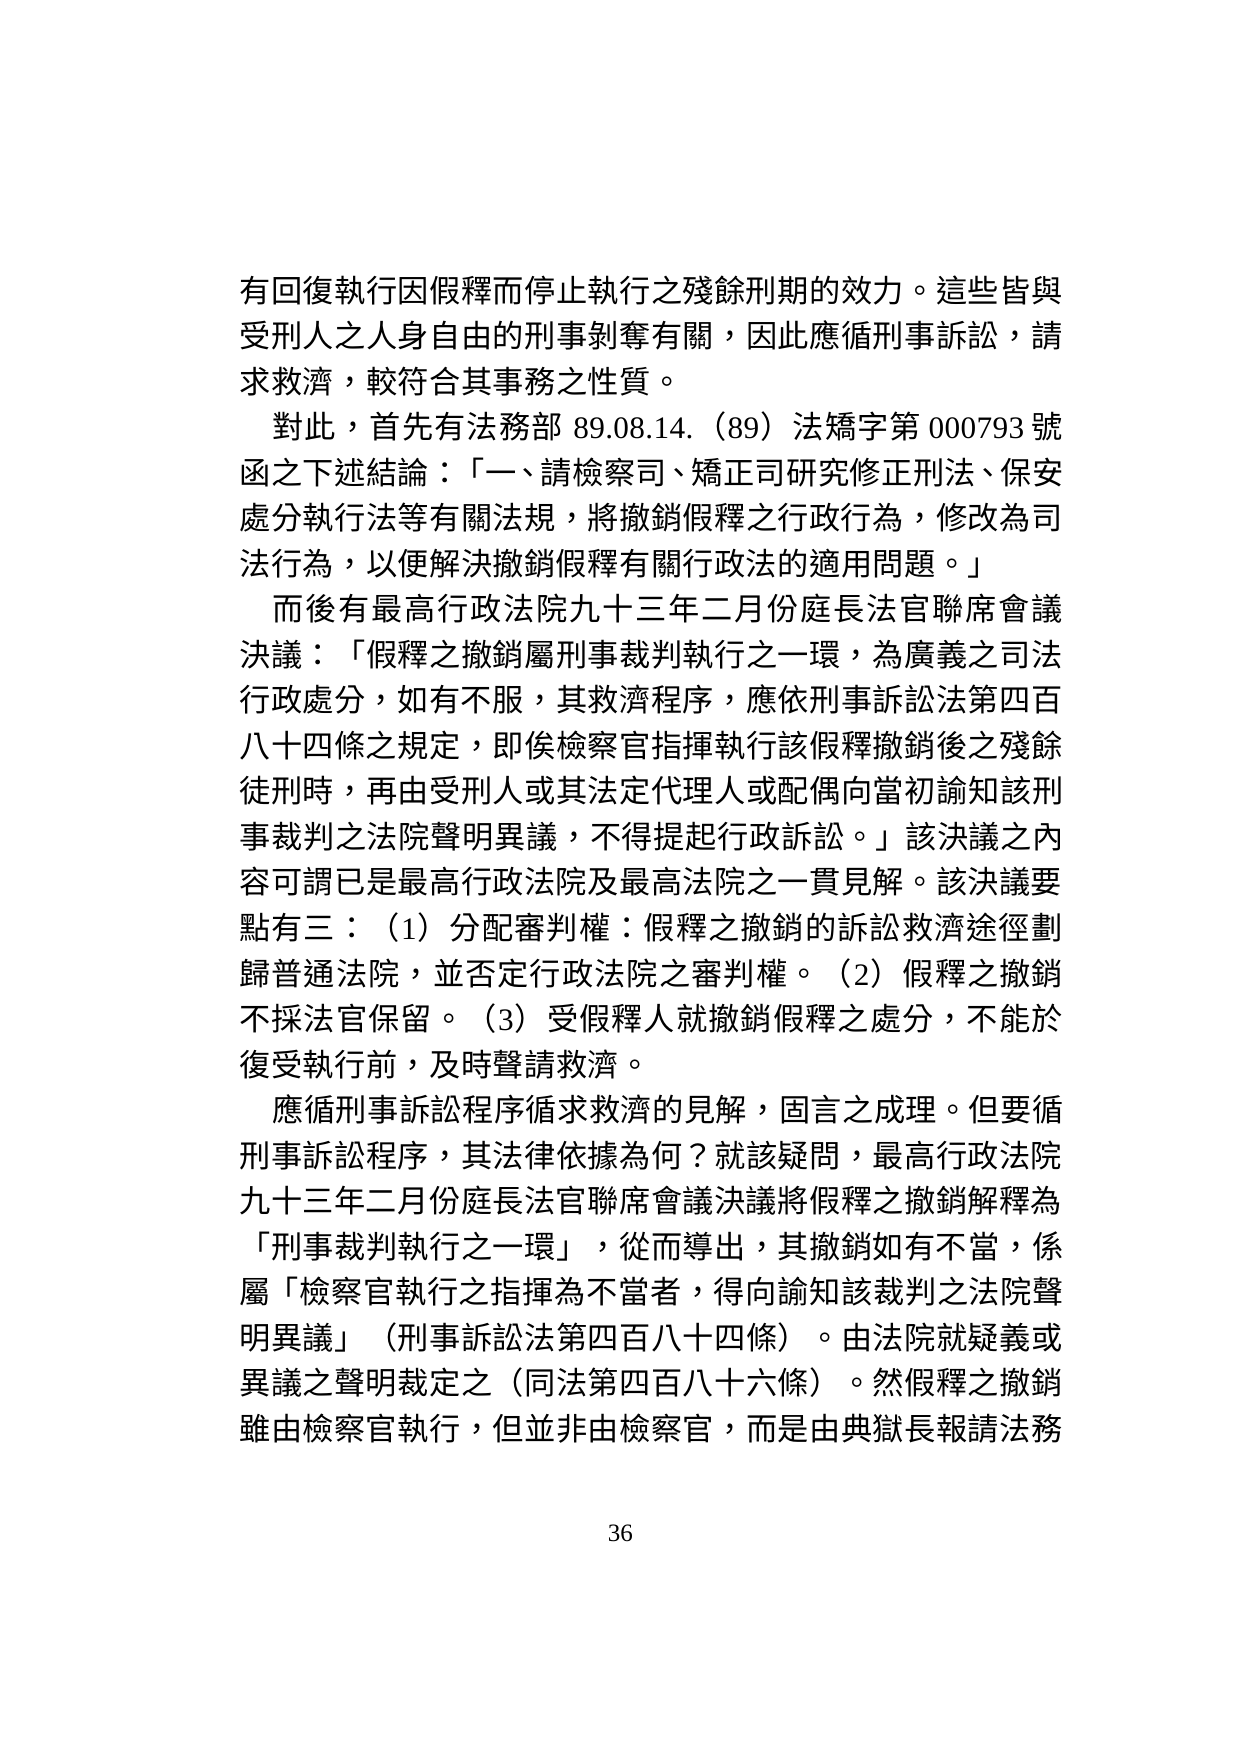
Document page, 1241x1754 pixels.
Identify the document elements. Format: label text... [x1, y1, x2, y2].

text 而後有最高行政法院九十三年二月份庭長法官聯席會議決議：「假釋之撤銷屬刑事裁判執行之一環，為廣義之司法行政處分，如有不服，其救濟程序，應依刑事訴訟法第四百八十四條之規定，即俟檢察官指揮執行該假釋撤銷後之殘餘徒刑時，再由受刑人或其法定代理人或配偶向當初諭知該刑事裁判之法院聲明異議，不得提起行政訴訟。」該決議之內容可謂已是最高行政法院及最高法院之一貫見解。該決議要點有三：（1）分配審判權：假釋之撤銷的訴訟救濟途徑劃歸普通法院，並否定行政法院之審判權。（2）假釋之撤銷不採法官保留。（3）受假釋人就撤銷假釋之處分，不能於復受執行前，及時聲請救濟。 [239, 584, 1063, 1085]
text 有謂假釋處分既為行政處分，撤銷假釋之處分的救濟自應循行政訴訟程序。這屬少數說。按假釋處分固為行政處分，但因假釋之核准具有停止執行自由刑之意義，使受假釋人重獲自由身。是故，假釋之撤銷將再度剝奪受假釋人之自由，有回復執行因假釋而停止執行之殘餘刑期的效力。這些皆與受刑人之人身自由的刑事剝奪有關，因此應循刑事訴訟，請求救濟，較符合其事務之性質。 [239, 266, 1063, 402]
text 對此，首先有法務部 89.08.14.（89）法矯字第000793號函之下述結論：「一、請檢察司、矯正司研究修正刑法、保安處分執行法等有關法規，將撤銷假釋之行政行為，修改為司法行為，以便解決撤銷假釋有關行政法的適用問題。」 [239, 402, 1063, 584]
text 應循刑事訴訟程序循求救濟的見解，固言之成理。但要循刑事訴訟程序，其法律依據為何？就該疑問，最高行政法院九十三年二月份庭長法官聯席會議決議將假釋之撤銷解釋為「刑事裁判執行之一環」，從而導出，其撤銷如有不當，係屬「檢察官執行之指揮為不當者，得向諭知該裁判之法院聲明異議」（刑事訴訟法第四百八十四條）。由法院就疑義或異議之聲明裁定之（同法第四百八十六條）。然假釋之撤銷雖由檢察官執行，但並非由檢察官，而是由典獄長報請法務部，最後以核准的方式決定之。是故，將假釋之撤銷的不當，論為檢察官執行之指揮的不當，與實情並不相符。 [239, 1085, 1063, 1449]
